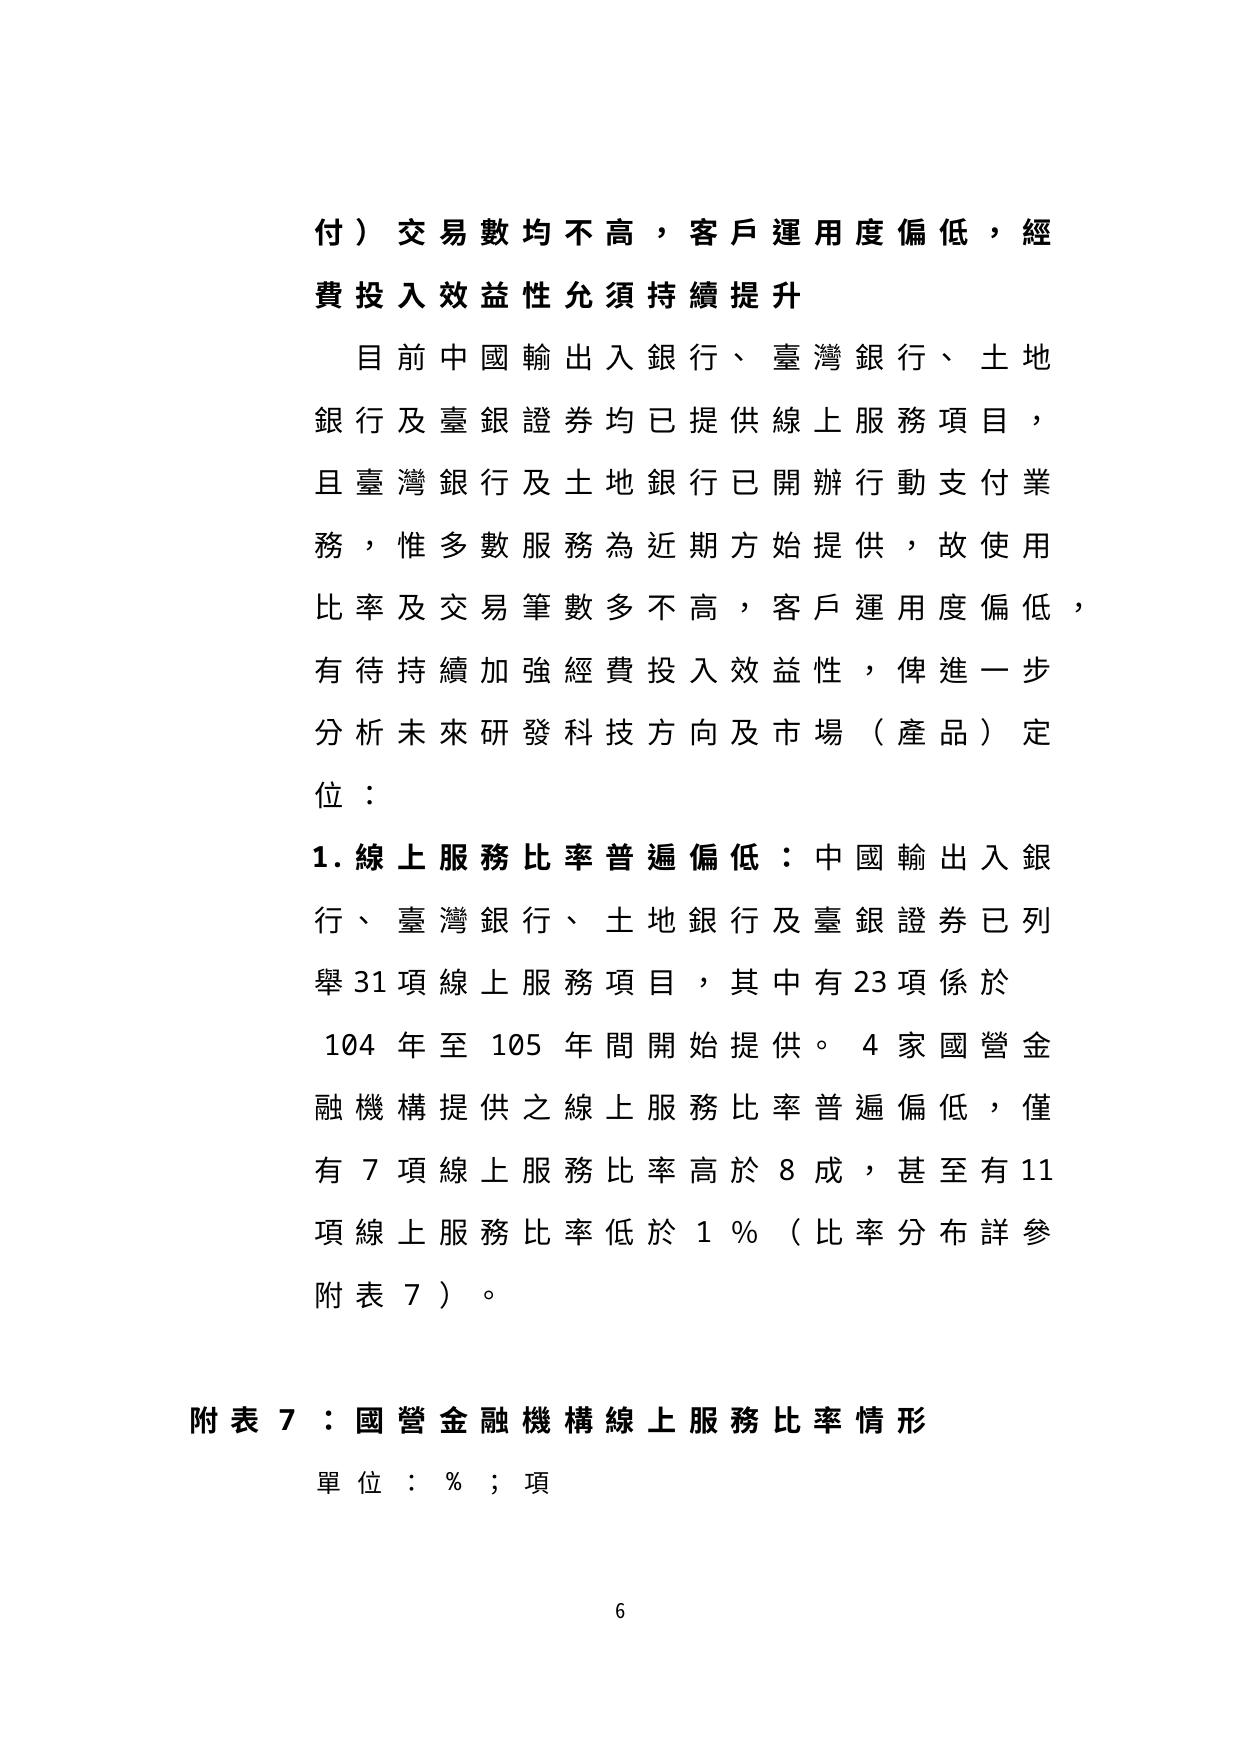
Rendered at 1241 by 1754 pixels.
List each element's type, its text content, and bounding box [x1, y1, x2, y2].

text 目前中國輸出入銀行、臺灣銀行、土地銀行及臺銀證券均已提供線上服務項目，且臺灣銀行及土地銀行已開辦行動支付業務，惟多數服務為近期方始提供，故使用比率及交易筆數多不高，客戶運用度偏低，有待持續加強經費投入效益性，俾進一步分析未來研發科技方向及市場（產品）定位： [271, 314, 1058, 814]
text 1.線上服務比率普遍偏低：中國輸出入銀行、臺灣銀行、土地銀行及臺銀證券已列舉31項線上服務項目，其中有23項係於104年至105年間開始提供。4家國營金融機構提供之線上服務比率普遍偏低，僅有7項線上服務比率高於8成，甚至有11項線上服務比率低於1％（比率分布詳參附表7）。 [271, 814, 1058, 1314]
text 付）交易數均不高，客戶運用度偏低，經費投入效益性允須持續提升 [242, 189, 1058, 314]
text 附表7：國營金融機構線上服務比率情形 單位：%；項 [183, 1377, 1058, 1502]
